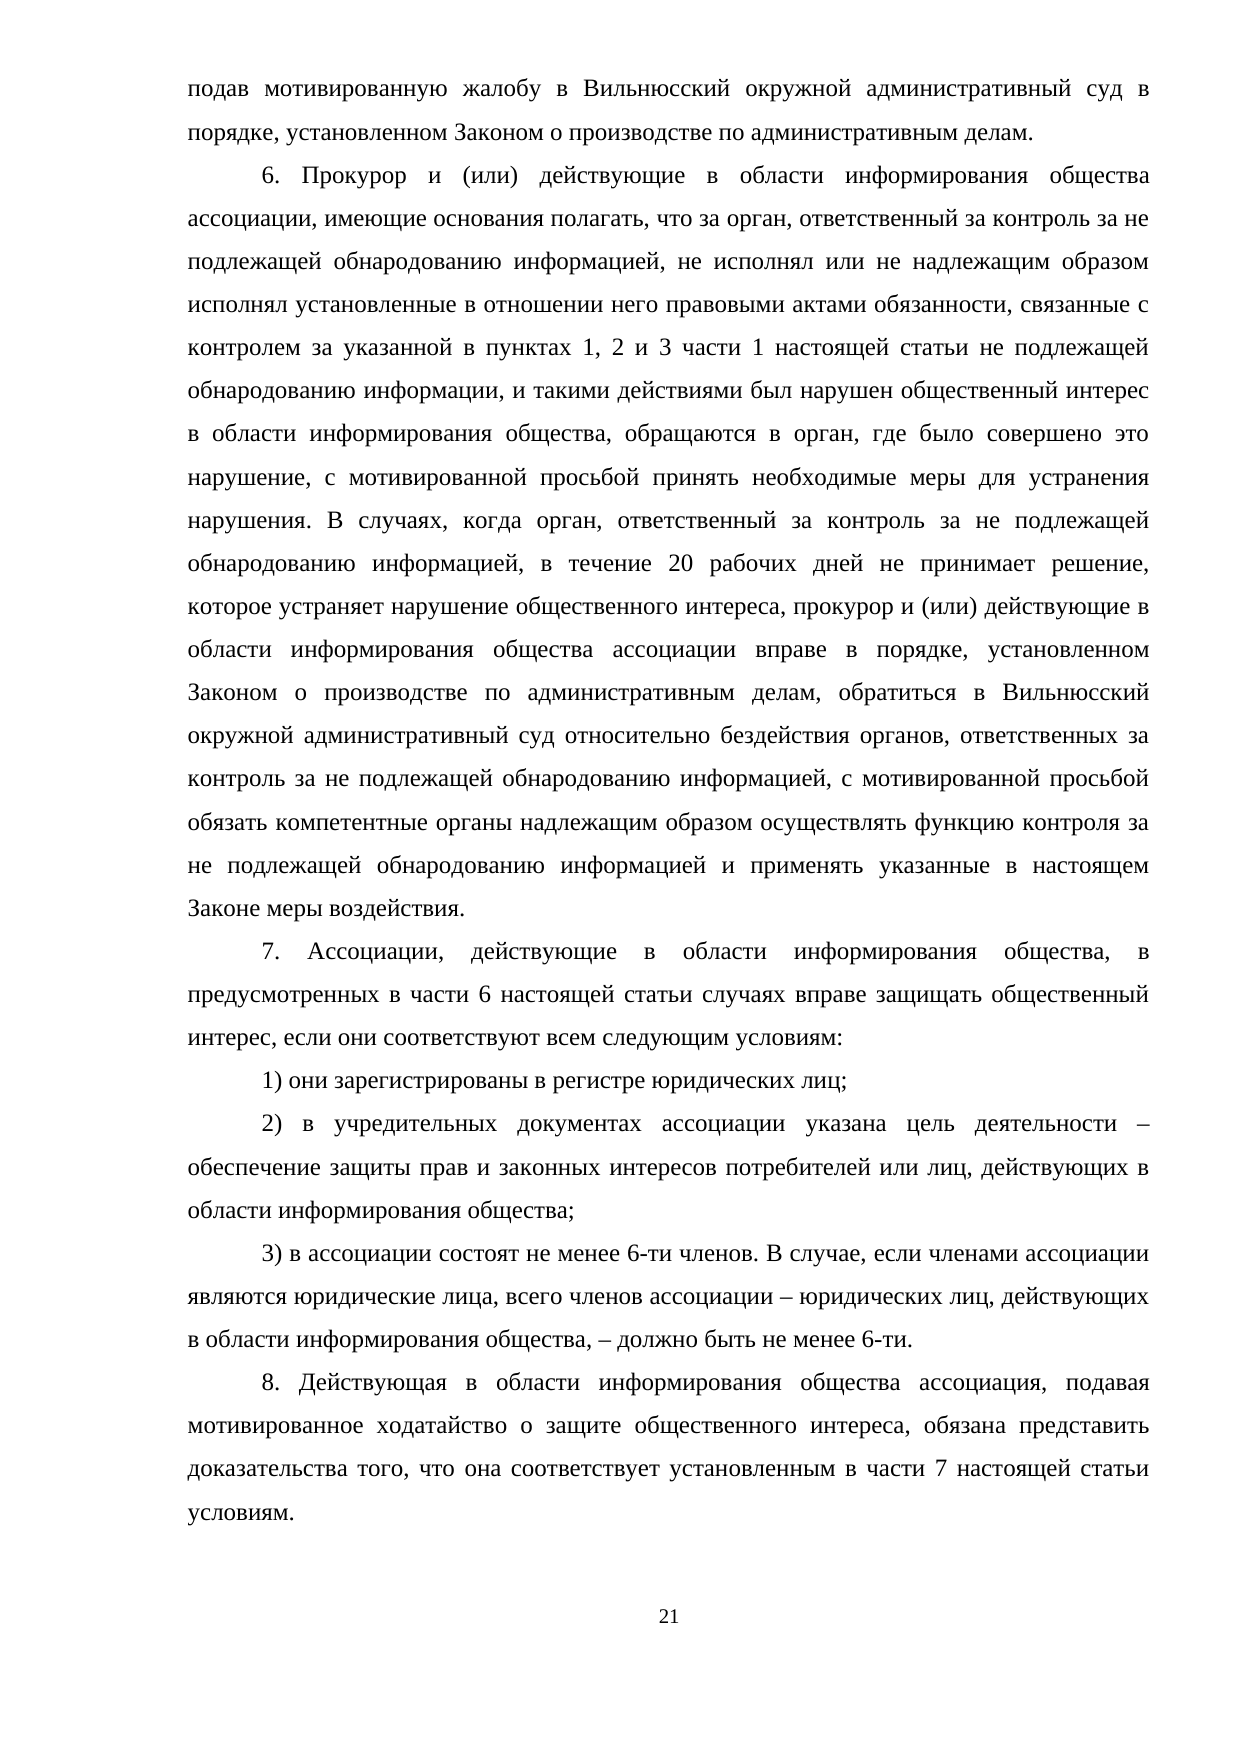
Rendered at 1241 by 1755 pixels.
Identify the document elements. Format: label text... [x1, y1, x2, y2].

text 2) в учредительных документах ассоциации указана цель деятельности – обеспечение защиты прав и законных интересов потребителей или лиц, действующих в области информирования общества; [187, 1108, 1150, 1223]
text подав мотивированную жалобу в Вильнюсский окружной административный суд в порядке, установленном Законом о производстве по административным делам. [187, 73, 1150, 145]
text 3) в ассоциации состоят не менее 6-ти членов. В случае, если членами ассоциации являются юридические лица, всего членов ассоциации – юридических лиц, действующих в области информирования общества, – должно быть не менее 6-ти. [187, 1238, 1150, 1353]
text 6. Прокурор и (или) действующие в области информирования общества ассоциации, имеющие основания полагать, что за орган, ответственный за контроль за не подлежащей обнародованию информацией, не исполнял или не надлежащим образом исполнял установленные в отношении него правовыми актами обязанности, связанные с контролем за указанной в пунктах 1, 2 и 3 части 1 настоящей статьи не подлежащей обнародованию информации, и такими действиями был нарушен общественный интерес в области информирования общества, обращаются в орган, где было совершено это нарушение, с мотивированной просьбой принять необходимые меры для устранения нарушения. В случаях, когда орган, ответственный за контроль за не подлежащей обнародованию информацией, в течение 20 рабочих дней не принимает решение, которое устраняет нарушение общественного интереса, прокурор и (или) действующие в области информирования общества ассоциации вправе в порядке, установленном Законом о производстве по административным делам, обратиться в Вильнюсский окружной административный суд относительно бездействия органов, ответственных за контроль за не подлежащей обнародованию информацией, с мотивированной просьбой обязать компетентные органы надлежащим образом осуществлять функцию контроля за не подлежащей обнародованию информацией и применять указанные в настоящем Законе меры воздействия. [187, 160, 1150, 922]
text 1) они зарегистрированы в регистре юридических лиц; [187, 1065, 1150, 1094]
text 7. Ассоциации, действующие в области информирования общества, в предусмотренных в части 6 настоящей статьи случаях вправе защищать общественный интерес, если они соответствуют всем следующим условиям: [187, 936, 1150, 1051]
text 8. Действующая в области информирования общества ассоциация, подавая мотивированное ходатайство о защите общественного интереса, обязана представить доказательства того, что она соответствует установленным в части 7 настоящей статьи условиям. [187, 1367, 1150, 1525]
